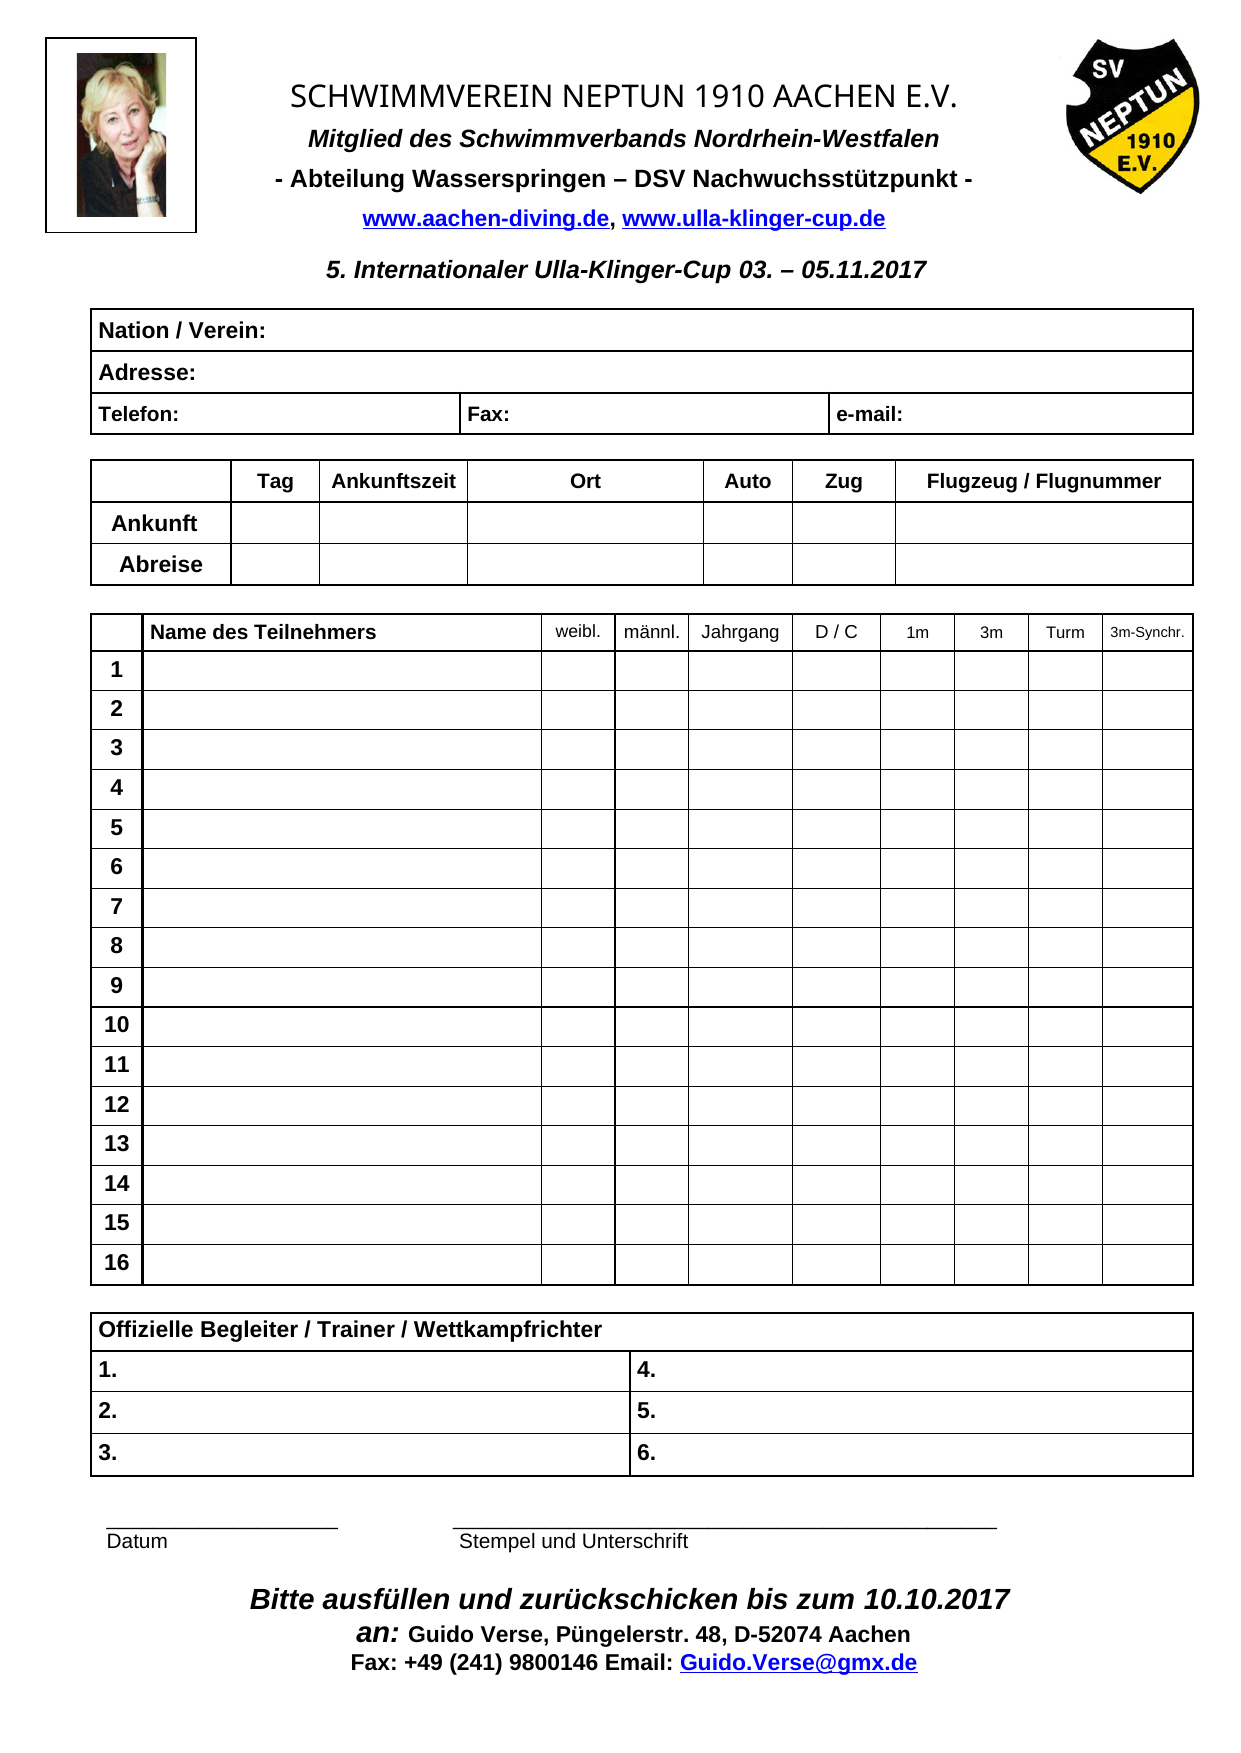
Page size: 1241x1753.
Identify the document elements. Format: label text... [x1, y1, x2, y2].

table_cell [616, 1087, 688, 1125]
table_header weibl. [542, 615, 614, 650]
table_cell [144, 849, 541, 888]
table_cell [955, 1126, 1028, 1165]
table_cell [1103, 1008, 1192, 1046]
table_cell [689, 1245, 792, 1283]
table_cell [144, 1008, 541, 1046]
table_cell 13 [92, 1126, 141, 1165]
table_cell [1103, 1047, 1192, 1086]
table_cell [616, 770, 688, 808]
table_cell [616, 691, 688, 729]
table_cell [896, 503, 1192, 543]
table_cell [881, 730, 954, 769]
table_cell [881, 652, 954, 690]
table_cell [1103, 730, 1192, 769]
table_header Auto [704, 461, 792, 501]
text Datum Stempel und Unterschrift [106, 1529, 1146, 1553]
table_cell [955, 1205, 1028, 1244]
table_header Jahrgang [689, 615, 792, 650]
table_cell [1103, 770, 1192, 808]
table_cell [689, 928, 792, 967]
table_header Nation / Verein: [92, 310, 1192, 350]
table_cell [955, 889, 1028, 927]
table_cell [616, 730, 688, 769]
table_cell [1103, 1166, 1192, 1204]
table_cell [955, 730, 1028, 769]
table_cell 4. [631, 1352, 1192, 1391]
table_cell [1029, 889, 1102, 927]
table_cell [542, 1008, 614, 1046]
table_cell 3. [92, 1434, 629, 1474]
table_cell 14 [92, 1166, 141, 1204]
table_cell [1029, 1126, 1102, 1165]
table_header D / C [793, 615, 880, 650]
table_cell [881, 968, 954, 1006]
table_cell [881, 889, 954, 927]
table_cell [1029, 730, 1102, 769]
table_cell [1029, 849, 1102, 888]
table_cell [881, 1245, 954, 1283]
table_cell [542, 1205, 614, 1244]
table_cell 8 [92, 928, 141, 967]
text 5. Internationaler Ulla-Klinger-Cup 03. – 05.11.2017 [106, 256, 1146, 284]
table_cell [616, 849, 688, 888]
table_cell 15 [92, 1205, 141, 1244]
table_cell [542, 928, 614, 967]
table_cell [793, 770, 880, 808]
table_cell [1029, 1008, 1102, 1046]
table_cell [616, 928, 688, 967]
table_header 3m-Synchr. [1103, 615, 1192, 650]
table_cell [955, 810, 1028, 848]
table_cell [1029, 1166, 1102, 1204]
table_cell [542, 652, 614, 690]
table_cell [542, 1126, 614, 1165]
table_cell [1103, 1245, 1192, 1283]
table_cell [881, 1087, 954, 1125]
table_cell [542, 810, 614, 848]
table_cell [955, 1008, 1028, 1046]
table_cell [144, 1087, 541, 1125]
table_cell [144, 810, 541, 848]
table_cell [468, 503, 703, 543]
table_cell [542, 730, 614, 769]
table_cell 12 [92, 1087, 141, 1125]
table_cell [144, 889, 541, 927]
table_cell [144, 968, 541, 1006]
table_cell [793, 1008, 880, 1046]
table_cell [616, 1047, 688, 1086]
table_cell [881, 1126, 954, 1165]
table_cell [144, 1166, 541, 1204]
table_cell [1103, 1205, 1192, 1244]
table_cell [616, 889, 688, 927]
table_cell [704, 544, 792, 584]
table_cell [955, 928, 1028, 967]
table_cell 1 [92, 652, 141, 690]
table_cell [955, 1166, 1028, 1204]
table_cell [793, 730, 880, 769]
table_cell 7 [92, 889, 141, 927]
table_cell [616, 810, 688, 848]
table_cell [793, 849, 880, 888]
table_cell [689, 691, 792, 729]
table_cell [542, 1087, 614, 1125]
table_cell [144, 652, 541, 690]
table_cell [689, 770, 792, 808]
table_cell [881, 849, 954, 888]
table_cell [1029, 968, 1102, 1006]
table_cell [793, 1245, 880, 1283]
table_cell [1029, 810, 1102, 848]
table_header Tag [232, 461, 319, 501]
table_cell [793, 1126, 880, 1165]
table_cell Ankunft [92, 503, 230, 543]
table_cell [144, 730, 541, 769]
table_cell [468, 544, 703, 584]
table_cell [793, 691, 880, 729]
table_cell [542, 968, 614, 1006]
table_cell [689, 652, 792, 690]
table_header Ankunftszeit [320, 461, 467, 501]
table_cell [1103, 652, 1192, 690]
table_cell Telefon: [92, 394, 459, 433]
table_cell [881, 928, 954, 967]
picture [1058, 38, 1202, 195]
table_cell [955, 1087, 1028, 1125]
table_cell 16 [92, 1245, 141, 1283]
table_cell 3 [92, 730, 141, 769]
table_cell 10 [92, 1008, 141, 1046]
table_cell [1103, 968, 1192, 1006]
text - Abteilung Wasserspringen – DSV Nachwuchsstützpunkt - [268, 164, 979, 193]
table_cell [542, 889, 614, 927]
table_cell [896, 544, 1192, 584]
table_cell [955, 1245, 1028, 1283]
table_header Turm [1029, 615, 1102, 650]
table_cell [1029, 928, 1102, 967]
table_cell [144, 1126, 541, 1165]
table_cell [1103, 810, 1192, 848]
table_cell [793, 1205, 880, 1244]
table_cell [881, 1205, 954, 1244]
table_cell Fax: [461, 394, 828, 433]
table_cell [542, 691, 614, 729]
table_cell [144, 1047, 541, 1086]
table_cell [1029, 770, 1102, 808]
table_cell [616, 652, 688, 690]
table_cell [689, 810, 792, 848]
table_cell [616, 1205, 688, 1244]
table_cell 4 [92, 770, 141, 808]
table_cell [689, 730, 792, 769]
table_cell [881, 691, 954, 729]
table_cell [689, 1008, 792, 1046]
table_cell [144, 770, 541, 808]
table_cell [689, 1087, 792, 1125]
table_cell [1029, 1047, 1102, 1086]
table_cell [1103, 889, 1192, 927]
table_cell [1029, 652, 1102, 690]
table_cell [320, 503, 467, 543]
table_cell [881, 810, 954, 848]
table_cell [1103, 849, 1192, 888]
table_cell [1029, 1087, 1102, 1125]
table_cell [542, 849, 614, 888]
table_header [92, 615, 141, 650]
table_cell [689, 968, 792, 1006]
table_cell [320, 544, 467, 584]
table_cell [1103, 1087, 1192, 1125]
table_cell [689, 889, 792, 927]
table_cell [1029, 1205, 1102, 1244]
text Fax: +49 (241) 9800146 Email: Guido.Verse@gmx.de [106, 1649, 1161, 1675]
table_cell [689, 1126, 792, 1165]
table_cell [616, 968, 688, 1006]
table_cell [542, 1245, 614, 1283]
table_cell [881, 1166, 954, 1204]
table_cell [542, 1047, 614, 1086]
table_cell [955, 652, 1028, 690]
table_cell [689, 1166, 792, 1204]
table_cell [232, 503, 319, 543]
table_header männl. [616, 615, 688, 650]
table_cell [793, 1166, 880, 1204]
table_header [92, 461, 230, 501]
table_cell [793, 652, 880, 690]
table_cell [881, 770, 954, 808]
table_cell [616, 1126, 688, 1165]
table_cell [1029, 1245, 1102, 1283]
table_cell e-mail: [830, 394, 1192, 433]
table_cell [793, 928, 880, 967]
text Bitte ausfüllen und zurückschicken bis zum 10.10.2017 [106, 1582, 1161, 1616]
table_cell [704, 503, 792, 543]
table_cell 5. [631, 1392, 1192, 1433]
table_header Ort [468, 461, 703, 501]
table_cell [1103, 691, 1192, 729]
table_cell [793, 1047, 880, 1086]
text SCHWIMMVEREIN NEPTUN 1910 AACHEN E.V. [268, 74, 979, 116]
table_header 3m [955, 615, 1028, 650]
table_cell 6 [92, 849, 141, 888]
table_cell 6. [631, 1434, 1192, 1474]
table_cell [689, 1205, 792, 1244]
table_cell [793, 810, 880, 848]
table_cell 5 [92, 810, 141, 848]
table_cell [689, 849, 792, 888]
table_cell 11 [92, 1047, 141, 1086]
table_header Name des Teilnehmers [144, 615, 541, 650]
table_cell [144, 1245, 541, 1283]
table_cell [955, 968, 1028, 1006]
subtitle Mitglied des Schwimmverbands Nordrhein-Westfalen [268, 123, 979, 152]
table_cell [1103, 928, 1192, 967]
table_cell [616, 1245, 688, 1283]
table_cell [144, 691, 541, 729]
table_cell [144, 928, 541, 967]
table_cell [689, 1047, 792, 1086]
table_cell 2 [92, 691, 141, 729]
table_cell [793, 1087, 880, 1125]
table_cell Abreise [92, 544, 230, 584]
picture [76, 53, 167, 217]
table_cell [616, 1166, 688, 1204]
table_cell Adresse: [92, 352, 1192, 392]
table_cell [793, 503, 895, 543]
table_cell [232, 544, 319, 584]
table_cell [542, 1166, 614, 1204]
table_header Flugzeug / Flugnummer [896, 461, 1192, 501]
table_cell [1103, 1126, 1192, 1165]
text ____________________ _______________________________________________ [106, 1505, 1146, 1529]
table_cell [955, 1047, 1028, 1086]
table_cell [144, 1205, 541, 1244]
table_cell [793, 968, 880, 1006]
table_header 1m [881, 615, 954, 650]
table_cell [793, 544, 895, 584]
table_cell 1. [92, 1352, 629, 1391]
table_cell [955, 770, 1028, 808]
table_cell [955, 849, 1028, 888]
table_cell [616, 1008, 688, 1046]
table_cell 9 [92, 968, 141, 1006]
table_cell 2. [92, 1392, 629, 1433]
table_cell [793, 889, 880, 927]
text an: Guido Verse, Püngelerstr. 48, D-52074 Aachen [106, 1616, 1161, 1649]
table_cell [881, 1047, 954, 1086]
table_cell [881, 1008, 954, 1046]
text www.aachen-diving.de, www.ulla-klinger-cup.de [268, 205, 979, 231]
table_header Offizielle Begleiter / Trainer / Wettkampfrichter [92, 1314, 1192, 1349]
table_cell [955, 691, 1028, 729]
table_cell [542, 770, 614, 808]
table_header Zug [793, 461, 895, 501]
table_cell [1029, 691, 1102, 729]
